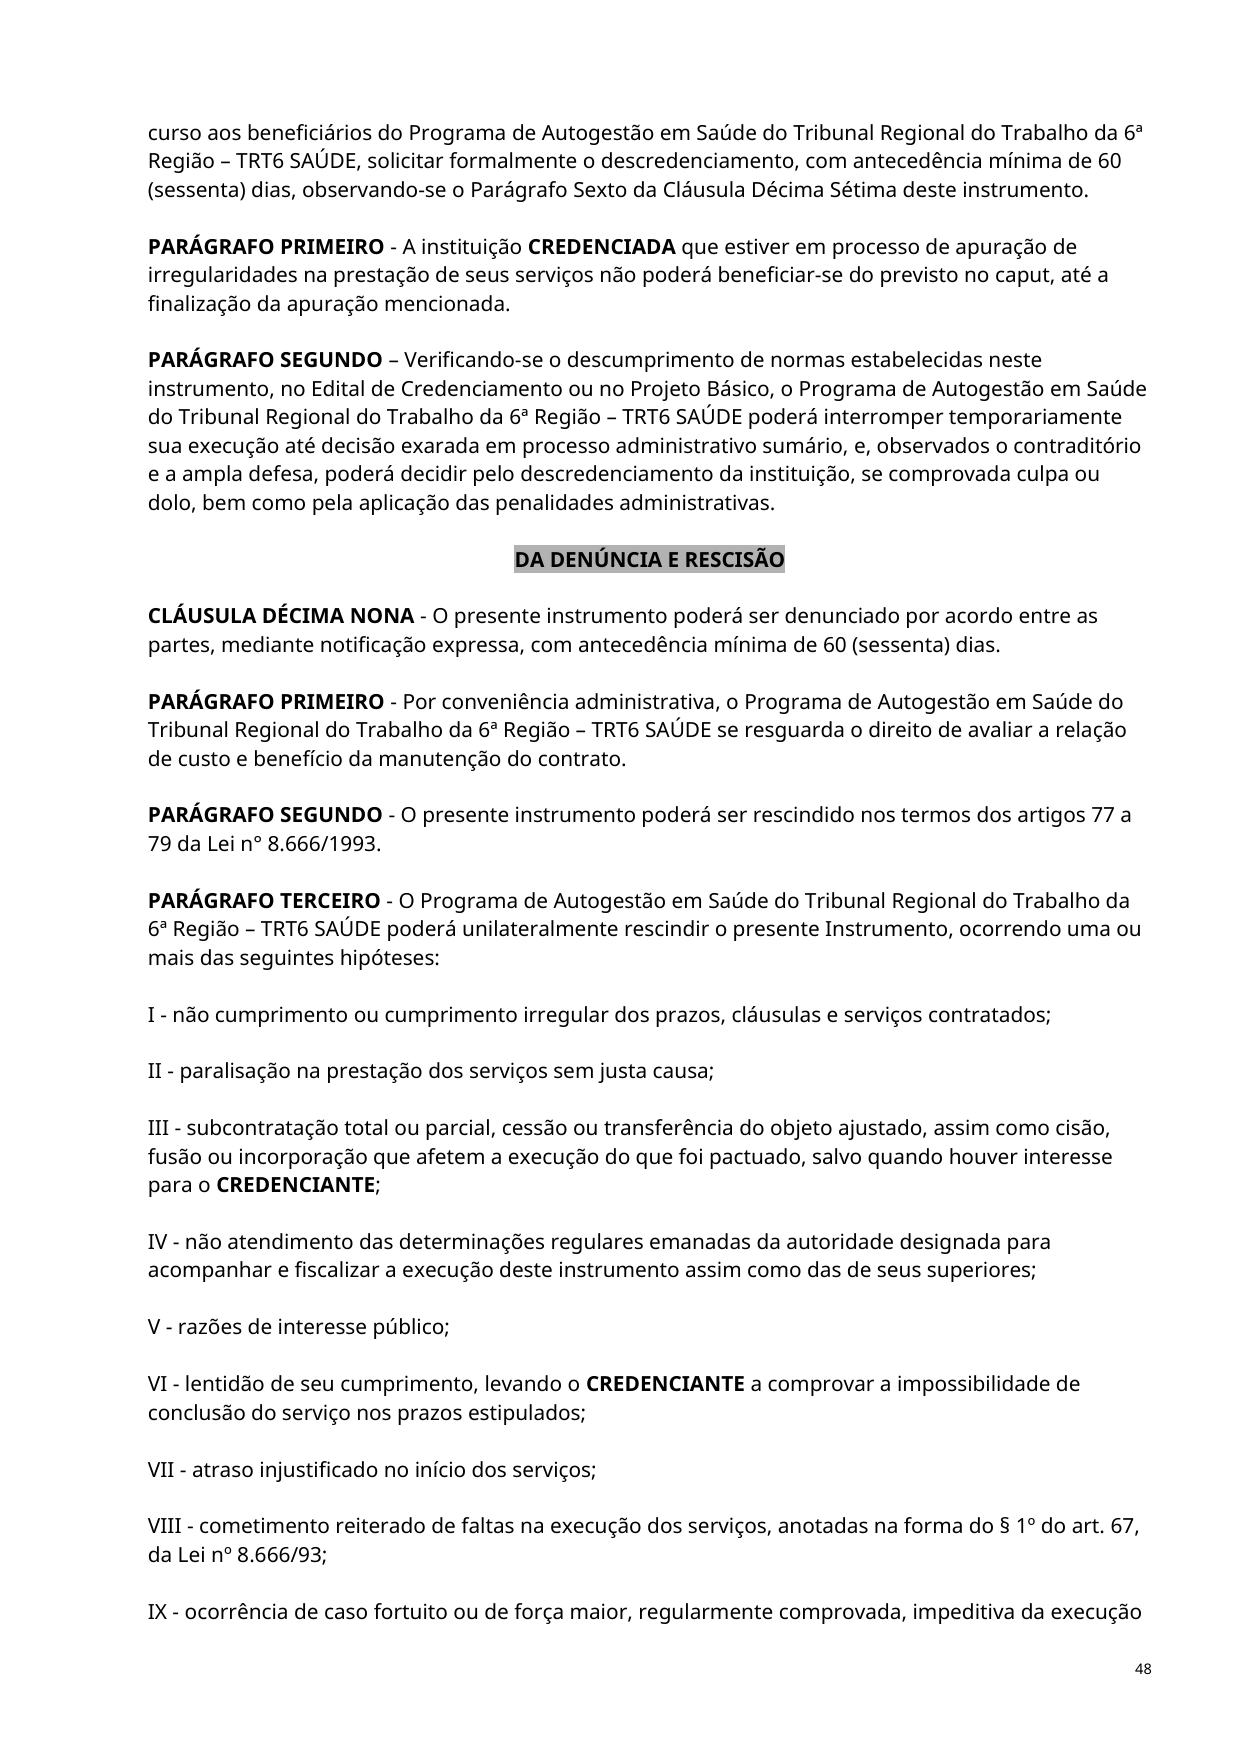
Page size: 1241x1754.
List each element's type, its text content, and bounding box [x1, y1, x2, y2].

text PARÁGRAFO SEGUNDO – Verificando-se o descumprimento de normas estabelecidas neste instrumento, no Edital de Credenciamento ou no Projeto Básico, o Programa de Autogestão em Saúde do Tribunal Regional do Trabalho da 6ª Região – TRT6 SAÚDE poderá interromper temporariamente sua execução até decisão exarada em processo administrativo sumário, e, observados o contraditório e a ampla defesa, poderá decidir pelo descredenciamento da instituição, se comprovada culpa ou dolo, bem como pela aplicação das penalidades administrativas. [148, 346, 1152, 516]
text IX - ocorrência de caso fortuito ou de força maior, regularmente comprovada, impeditiva da execução [148, 1597, 1152, 1625]
text CLÁUSULA DÉCIMA NONA - O presente instrumento poderá ser denunciado por acordo entre as partes, mediante notificação expressa, com antecedência mínima de 60 (sessenta) dias. [148, 602, 1152, 658]
text I - não cumprimento ou cumprimento irregular dos prazos, cláusulas e serviços contratados; [148, 1000, 1152, 1028]
text PARÁGRAFO PRIMEIRO - A instituição CREDENCIADA que estiver em processo de apuração de irregularidades na prestação de seus serviços não poderá beneficiar-se do previsto no caput, até a finalização da apuração mencionada. [148, 232, 1152, 317]
text VIII - cometimento reiterado de faltas na execução dos serviços, anotadas na forma do § 1º do art. 67, da Lei nº 8.666/93; [148, 1512, 1152, 1568]
text PARÁGRAFO PRIMEIRO - Por conveniência administrativa, o Programa de Autogestão em Saúde do Tribunal Regional do Trabalho da 6ª Região – TRT6 SAÚDE se resguarda o direito de avaliar a relação de custo e benefício da manutenção do contrato. [148, 687, 1152, 772]
text curso aos beneficiários do Programa de Autogestão em Saúde do Tribunal Regional do Trabalho da 6ª Região – TRT6 SAÚDE, solicitar formalmente o descredenciamento, com antecedência mínima de 60 (sessenta) dias, observando-se o Parágrafo Sexto da Cláusula Décima Sétima deste instrumento. [148, 118, 1152, 203]
text PARÁGRAFO TERCEIRO - O Programa de Autogestão em Saúde do Tribunal Regional do Trabalho da 6ª Região – TRT6 SAÚDE poderá unilateralmente rescindir o presente Instrumento, ocorrendo uma ou mais das seguintes hipóteses: [148, 886, 1152, 971]
text VII - atraso injustificado no início dos serviços; [148, 1455, 1152, 1483]
text VI - lentidão de seu cumprimento, levando o CREDENCIANTE a comprovar a impossibilidade de conclusão do serviço nos prazos estipulados; [148, 1369, 1152, 1426]
text PARÁGRAFO SEGUNDO - O presente instrumento poderá ser rescindido nos termos dos artigos 77 a 79 da Lei n° 8.666/1993. [148, 801, 1152, 857]
text V - razões de interesse público; [148, 1312, 1152, 1341]
text II - paralisação na prestação dos serviços sem justa causa; [148, 1057, 1152, 1085]
subtitle DA DENÚNCIA E RESCISÃO [148, 545, 1152, 573]
text IV - não atendimento das determinações regulares emanadas da autoridade designada para acompanhar e fiscalizar a execução deste instrumento assim como das de seus superiores; [148, 1227, 1152, 1284]
text III - subcontratação total ou parcial, cessão ou transferência do objeto ajustado, assim como cisão, fusão ou incorporação que afetem a execução do que foi pactuado, salvo quando houver interesse para o CREDENCIANTE; [148, 1113, 1152, 1199]
